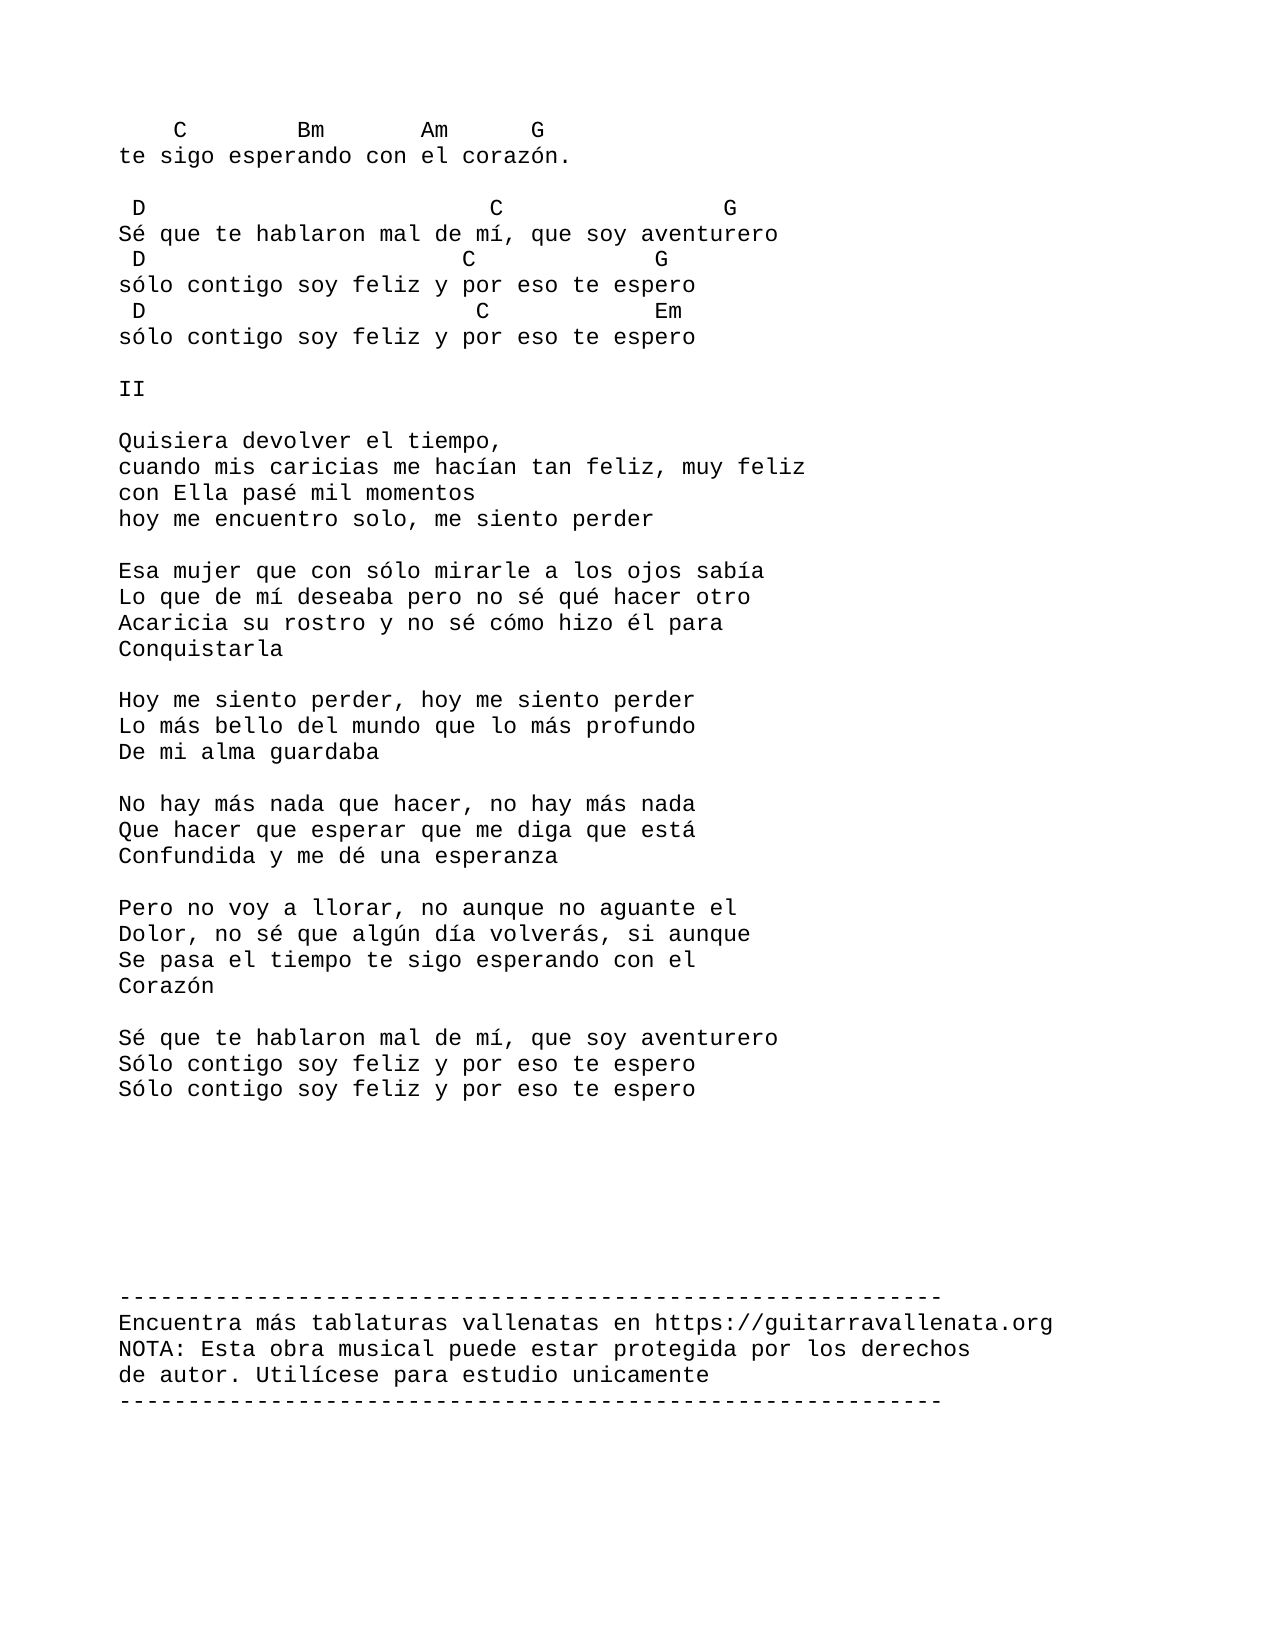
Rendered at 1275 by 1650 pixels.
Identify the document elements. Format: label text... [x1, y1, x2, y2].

text Se pasa el tiempo te sigo esperando con el [118, 948, 1157, 974]
text Dolor, no sé que algún día volverás, si aunque [118, 922, 1157, 948]
text Quisiera devolver el tiempo, [118, 429, 1157, 455]
text Sé que te hablaron mal de mí, que soy aventurero [118, 1026, 1157, 1052]
text Conquistarla [118, 637, 1157, 663]
text cuando mis caricias me hacían tan feliz, muy feliz [118, 455, 1157, 481]
text de autor. Utilícese para estudio unicamente [118, 1363, 1157, 1389]
text Sólo contigo soy feliz y por eso te espero [118, 1052, 1157, 1078]
text sólo contigo soy feliz y por eso te espero [118, 274, 1157, 300]
text sólo contigo soy feliz y por eso te espero [118, 326, 1157, 352]
text Esa mujer que con sólo mirarle a los ojos sabía [118, 559, 1157, 585]
text D C Em [118, 300, 1157, 326]
text Corazón [118, 974, 1157, 1000]
text De mi alma guardaba [118, 741, 1157, 767]
text te sigo esperando con el corazón. [118, 144, 1157, 170]
text ------------------------------------------------------------ [118, 1285, 1157, 1311]
text hoy me encuentro solo, me siento perder [118, 507, 1157, 533]
text NOTA: Esta obra musical puede estar protegida por los derechos [118, 1337, 1157, 1363]
text Acaricia su rostro y no sé cómo hizo él para [118, 611, 1157, 637]
text Sé que te hablaron mal de mí, que soy aventurero [118, 222, 1157, 248]
text Lo que de mí deseaba pero no sé qué hacer otro [118, 585, 1157, 611]
text D C G [118, 196, 1157, 222]
text Confundida y me dé una esperanza [118, 844, 1157, 870]
text D C G [118, 248, 1157, 274]
text con Ella pasé mil momentos [118, 481, 1157, 507]
text ------------------------------------------------------------ [118, 1389, 1157, 1415]
text Hoy me siento perder, hoy me siento perder [118, 689, 1157, 715]
text Lo más bello del mundo que lo más profundo [118, 715, 1157, 741]
text II [118, 377, 1157, 403]
text Pero no voy a llorar, no aunque no aguante el [118, 896, 1157, 922]
text C Bm Am G [118, 118, 1157, 144]
text Que hacer que esperar que me diga que está [118, 818, 1157, 844]
text Encuentra más tablaturas vallenatas en https://guitarravallenata.org [118, 1311, 1157, 1337]
text No hay más nada que hacer, no hay más nada [118, 792, 1157, 818]
text Sólo contigo soy feliz y por eso te espero [118, 1078, 1157, 1104]
